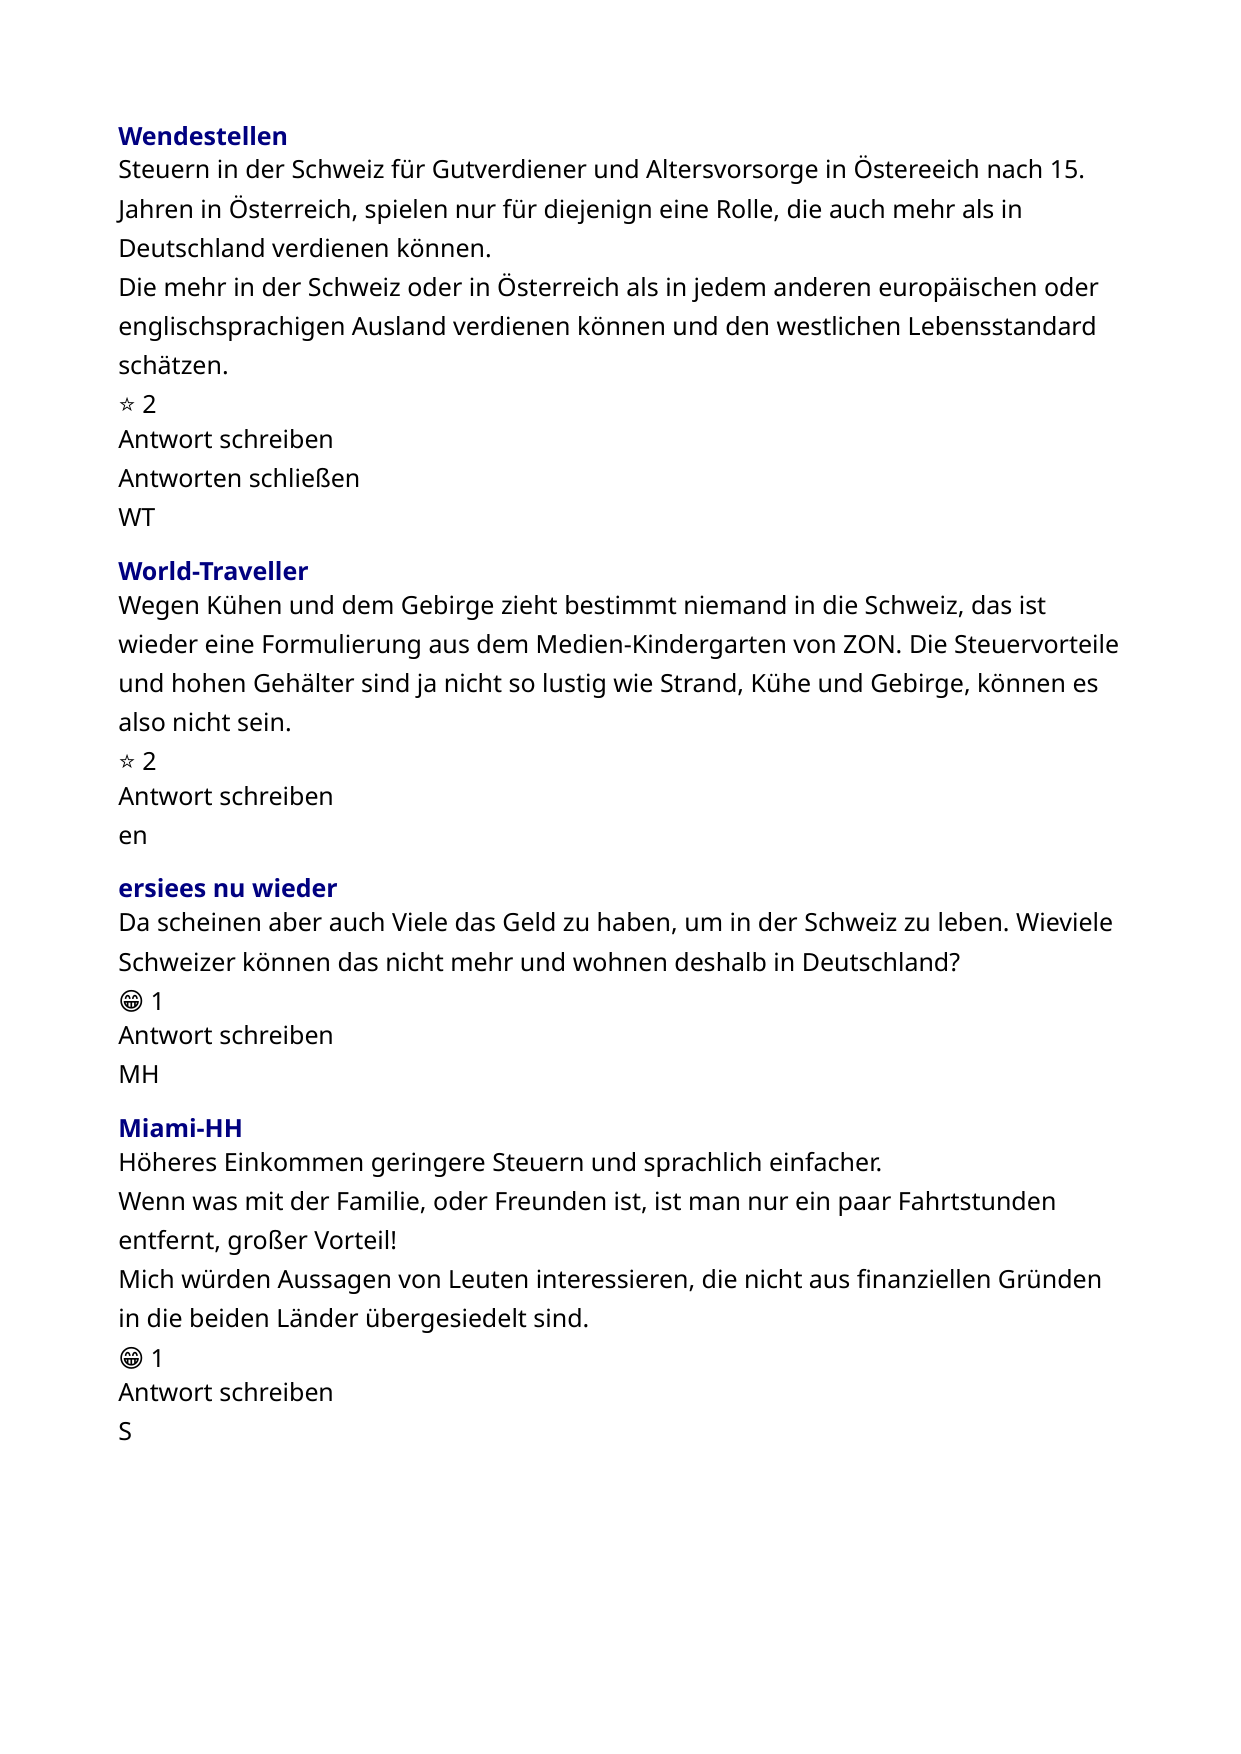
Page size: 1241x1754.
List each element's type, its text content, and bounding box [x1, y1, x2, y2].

subtitle World-Traveller [118, 553, 1122, 587]
subtitle Wendestellen [118, 118, 1122, 152]
text Antworten schließen [118, 460, 1122, 494]
text S [118, 1413, 1122, 1448]
text Antwort schreiben [118, 421, 1122, 455]
text en [118, 817, 1122, 851]
text Mich würden Aussagen von Leuten interessieren, die nicht aus finanziellen Gründen in die beiden Länder übergesiedelt sind. [118, 1262, 1122, 1335]
text Steuern in der Schweiz für Gutverdiener und Altersvorsorge in Östereeich nach 15. Jahren in Österreich, spielen nur für diejenign eine Rolle, die auch mehr als in Deutschland verdienen können. [118, 152, 1122, 264]
text Wenn was mit der Familie, oder Freunden ist, ist man nur ein paar Fahrtstunden entfernt, großer Vorteil! [118, 1184, 1122, 1257]
text ⭐️ 2 [118, 387, 1122, 421]
text Wegen Kühen und dem Gebirge zieht bestimmt niemand in die Schweiz, das ist wieder eine Formulierung aus dem Medien-Kindergarten von ZON. Die Steuervorteile und hohen Gehälter sind ja nicht so lustig wie Strand, Kühe und Gebirge, können es also nicht sein. [118, 587, 1122, 739]
text Da scheinen aber auch Viele das Geld zu haben, um in der Schweiz zu leben. Wieviele Schweizer können das nicht mehr und wohnen deshalb in Deutschland? [118, 905, 1122, 978]
text ⭐️ 2 [118, 744, 1122, 778]
text Antwort schreiben [118, 1017, 1122, 1052]
text Die mehr in der Schweiz oder in Österreich als in jedem anderen europäischen oder englischsprachigen Ausland verdienen können und den westlichen Lebensstandard schätzen. [118, 270, 1122, 382]
text 😁 1 [118, 983, 1122, 1017]
subtitle ersiees nu wieder [118, 871, 1122, 905]
text MH [118, 1057, 1122, 1091]
text Höheres Einkommen geringere Steuern und sprachlich einfacher. [118, 1144, 1122, 1178]
text Antwort schreiben [118, 778, 1122, 812]
text 😁 1 [118, 1340, 1122, 1374]
text Antwort schreiben [118, 1374, 1122, 1408]
text WT [118, 499, 1122, 534]
subtitle Miami-HH [118, 1110, 1122, 1144]
